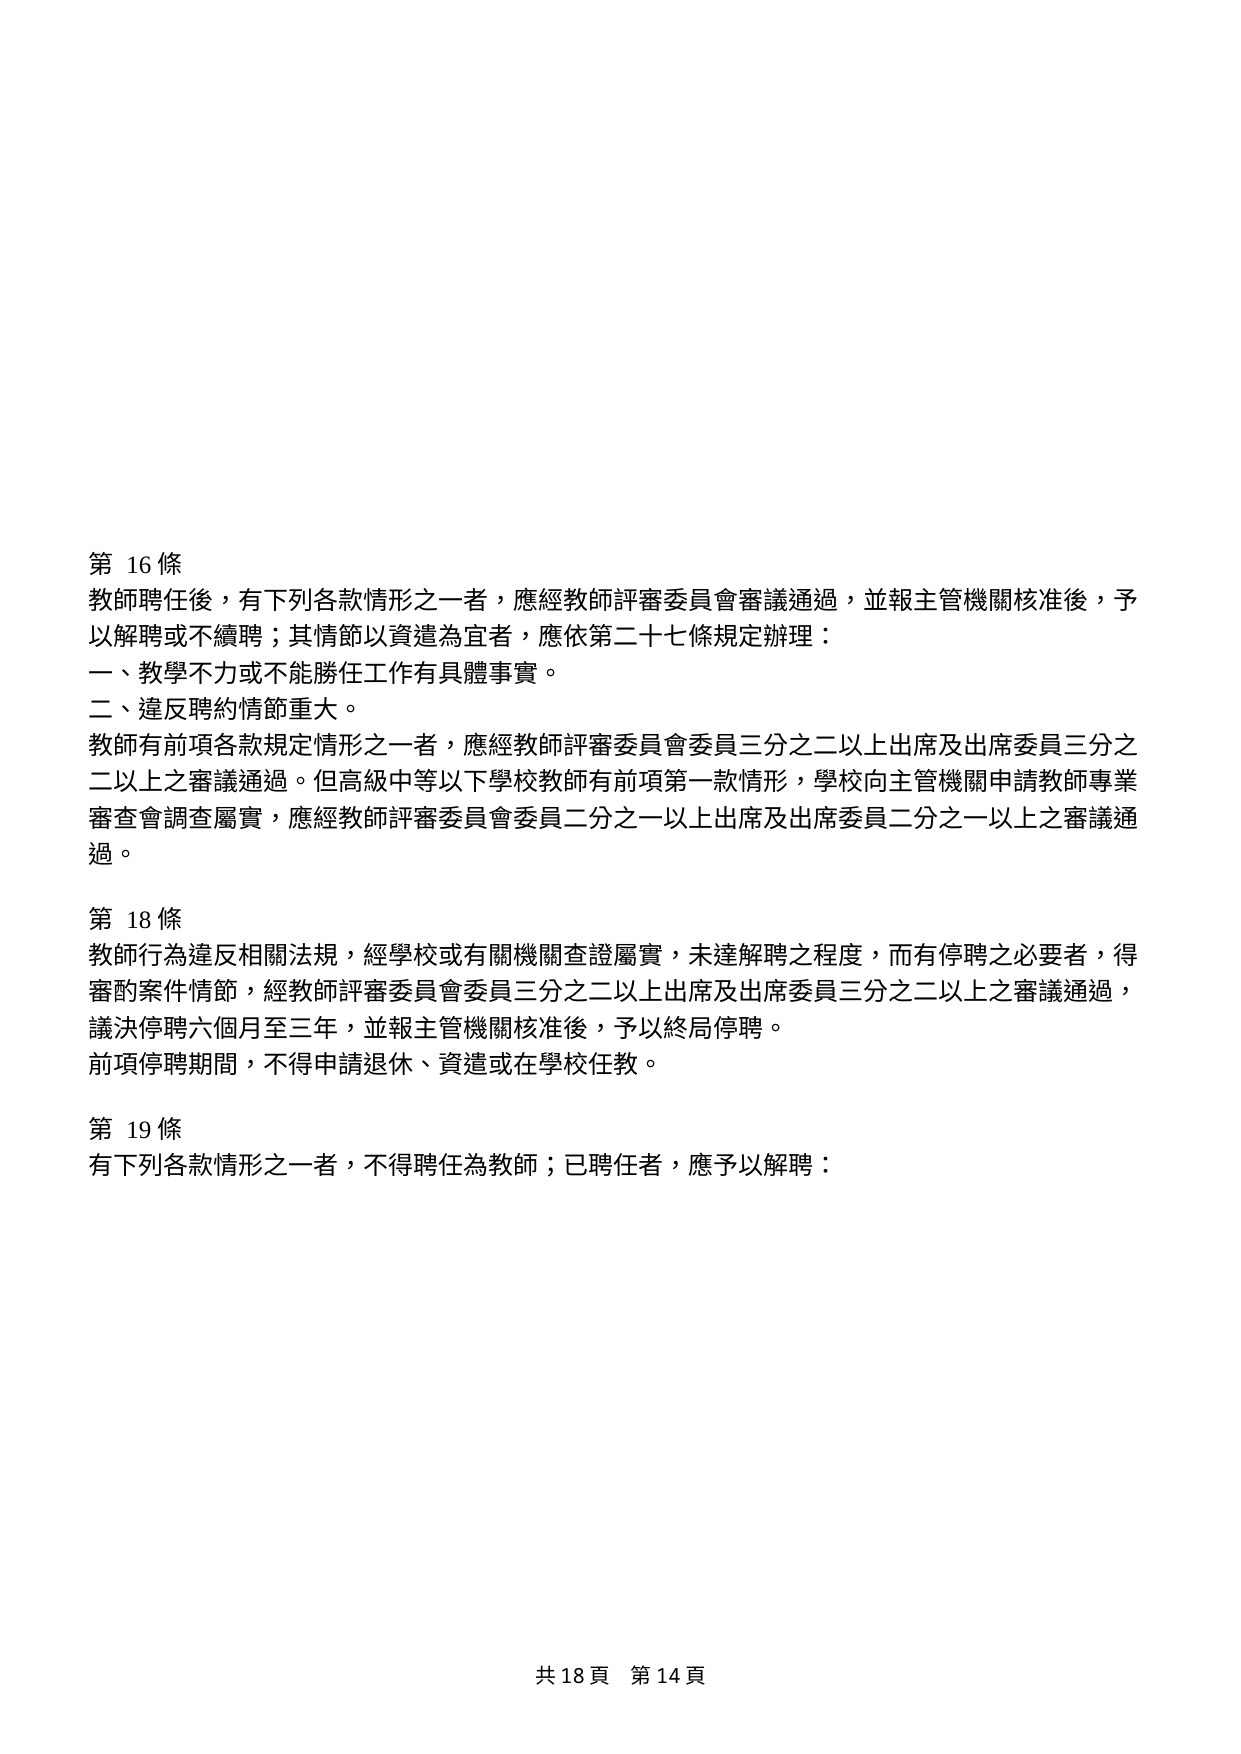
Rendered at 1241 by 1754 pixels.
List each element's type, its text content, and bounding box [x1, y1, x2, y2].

text 教師聘任後，有下列各款情形之一者，應經教師評審委員會審議通過，並報主管機關核准後，予以解聘或不續聘；其情節以資遣為宜者，應依第二十七條規定辦理： [89, 581, 1152, 653]
text 有下列各款情形之一者，不得聘任為教師；已聘任者，應予以解聘： [89, 1146, 1152, 1182]
text 二、違反聘約情節重大。 [89, 689, 1152, 726]
text 第 18 條 [89, 899, 1152, 936]
text 第 19 條 [89, 1109, 1152, 1146]
text 一、教學不力或不能勝任工作有具體事實。 [89, 653, 1152, 689]
text 前項停聘期間，不得申請退休、資遣或在學校任教。 [89, 1044, 1152, 1081]
text 第 16 條 [89, 544, 1152, 581]
text 教師有前項各款規定情形之一者，應經教師評審委員會委員三分之二以上出席及出席委員三分之二以上之審議通過。但高級中等以下學校教師有前項第一款情形，學校向主管機關申請教師專業審查會調查屬實，應經教師評審委員會委員二分之一以上出席及出席委員二分之一以上之審議通過。 [89, 726, 1152, 871]
text 教師行為違反相關法規，經學校或有關機關查證屬實，未達解聘之程度，而有停聘之必要者，得審酌案件情節，經教師評審委員會委員三分之二以上出席及出席委員三分之二以上之審議通過，議決停聘六個月至三年，並報主管機關核准後，予以終局停聘。 [89, 936, 1152, 1044]
